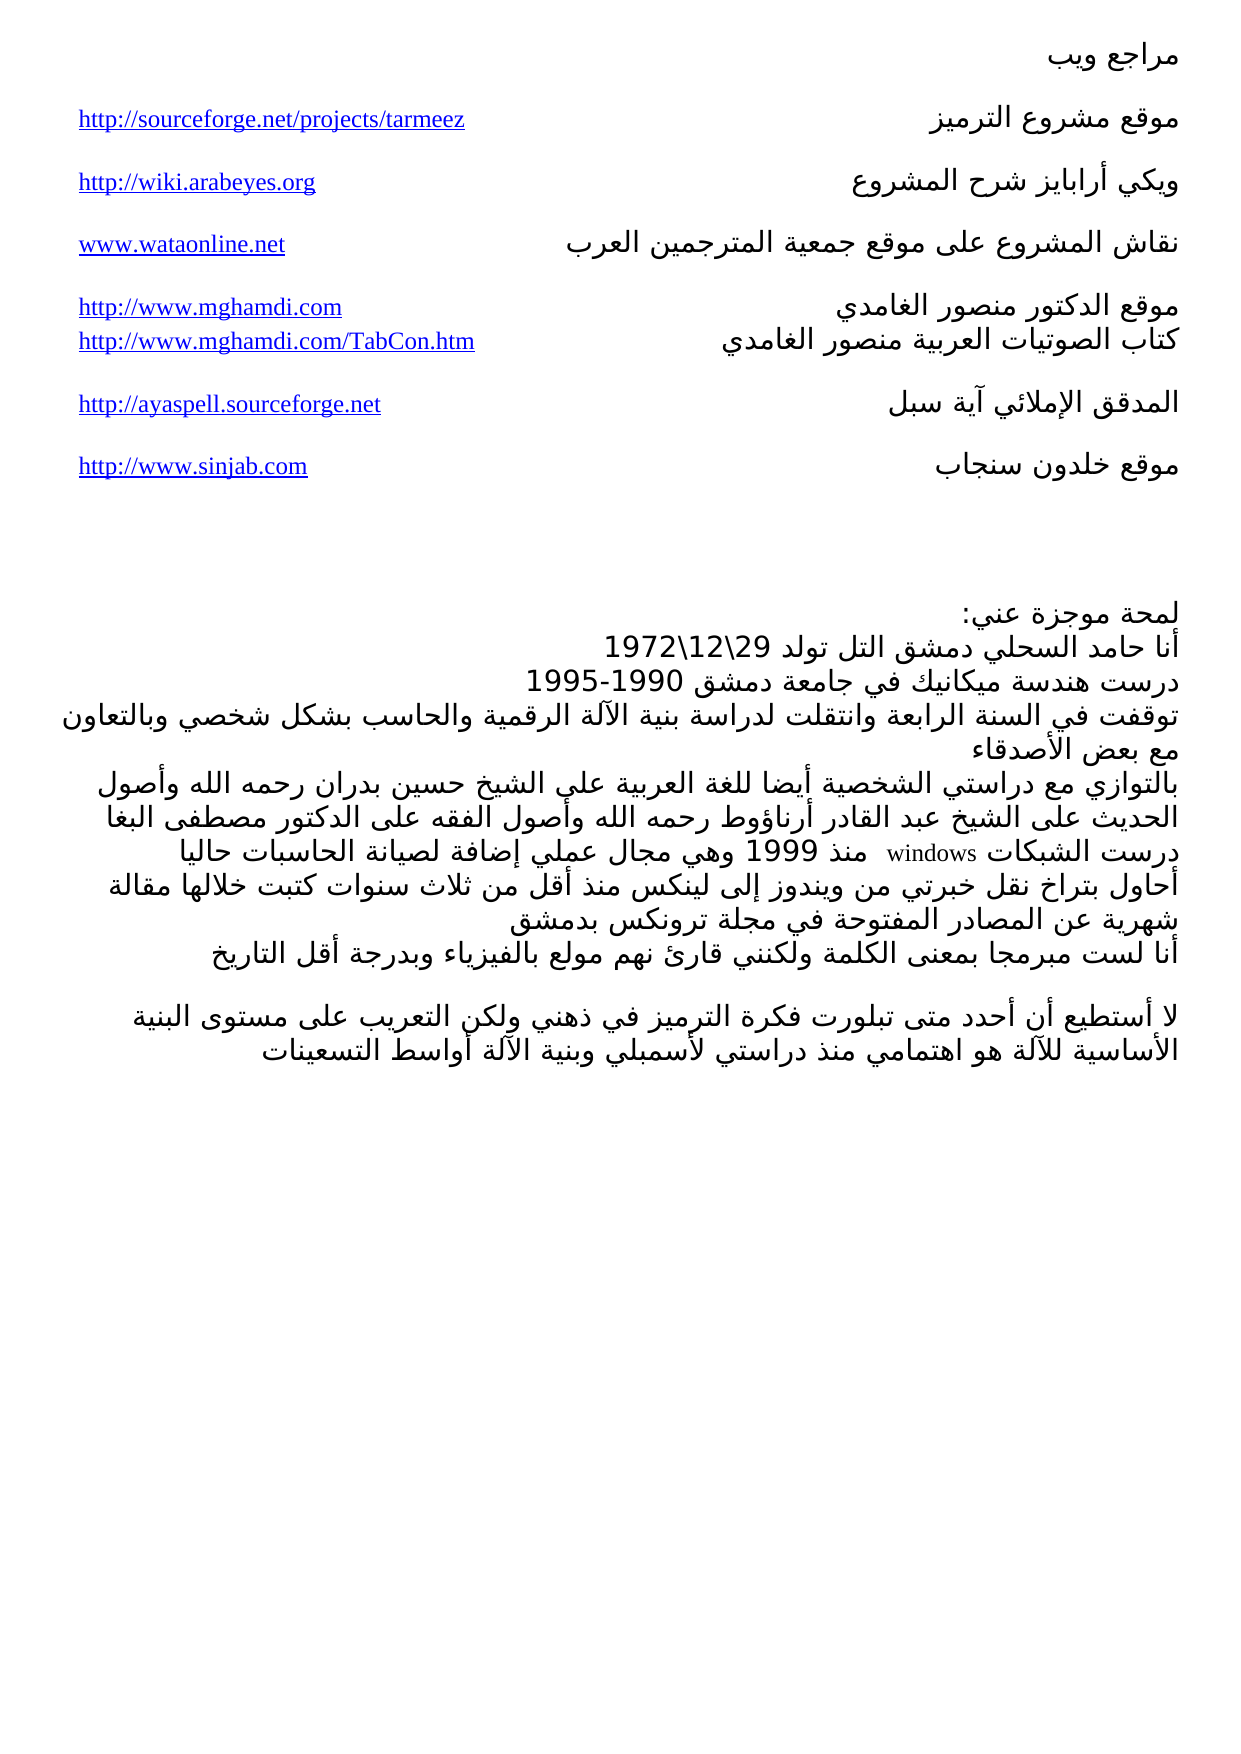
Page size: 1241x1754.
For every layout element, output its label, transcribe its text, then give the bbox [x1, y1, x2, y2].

text المدقق الإملائي آية سبل http://ayaspell.sourceforge.net [60, 385, 1180, 419]
text لا أستطيع أن أحدد متى تبلورت فكرة الترميز في ذهني ولكن التعريب على مستوى البنية الأساسية للآلة هو اهتمامي منذ دراستي لأسمبلي وبنية الآلة أواسط التسعينات [60, 999, 1180, 1067]
text لمحة موجزة عني: [60, 597, 1180, 631]
text كتاب الصوتيات العربية منصور الغامدي http://www.mghamdi.com/TabCon.htm [60, 322, 1180, 356]
text موقع الدكتور منصور الغامدي http://www.mghamdi.com [60, 288, 1180, 322]
text نقاش المشروع على موقع جمعية المترجمين العرب www.wataonline.net [60, 226, 1180, 259]
text توقفت في السنة الرابعة وانتقلت لدراسة بنية الآلة الرقمية والحاسب بشكل شخصي وبالتعاون مع بعض الأصدقاء [60, 698, 1180, 766]
text درست الشبكات windows منذ 1999 وهي مجال عملي إضافة لصيانة الحاسبات حاليا [60, 834, 1180, 868]
text أحاول بتراخ نقل خبرتي من ويندوز إلى لينكس منذ أقل من ثلاث سنوات كتبت خلالها مقالة شهرية عن المصادر المفتوحة في مجلة ترونكس بدمشق [60, 868, 1180, 936]
text أنا لست مبرمجا بمعنى الكلمة ولكنني قارئ نهم مولع بالفيزياء وبدرجة أقل التاريخ [60, 936, 1180, 970]
text مراجع ويب [60, 37, 1180, 71]
text بالتوازي مع دراستي الشخصية أيضا للغة العربية على الشيخ حسين بدران رحمه الله وأصول الحديث على الشيخ عبد القادر أرناؤوط رحمه الله وأصول الفقه على الدكتور مصطفى البغا [60, 766, 1180, 834]
text موقع خلدون سنجاب http://www.sinjab.com [60, 448, 1180, 482]
text موقع مشروع الترميز http://sourceforge.net/projects/tarmeez [60, 100, 1180, 134]
text درست هندسة ميكانيك في جامعة دمشق 1990-1995 [60, 664, 1180, 698]
text أنا حامد السحلي دمشق التل تولد 29\12\1972 [60, 631, 1180, 664]
text ويكي أرابايز شرح المشروع http://wiki.arabeyes.org [60, 163, 1180, 197]
